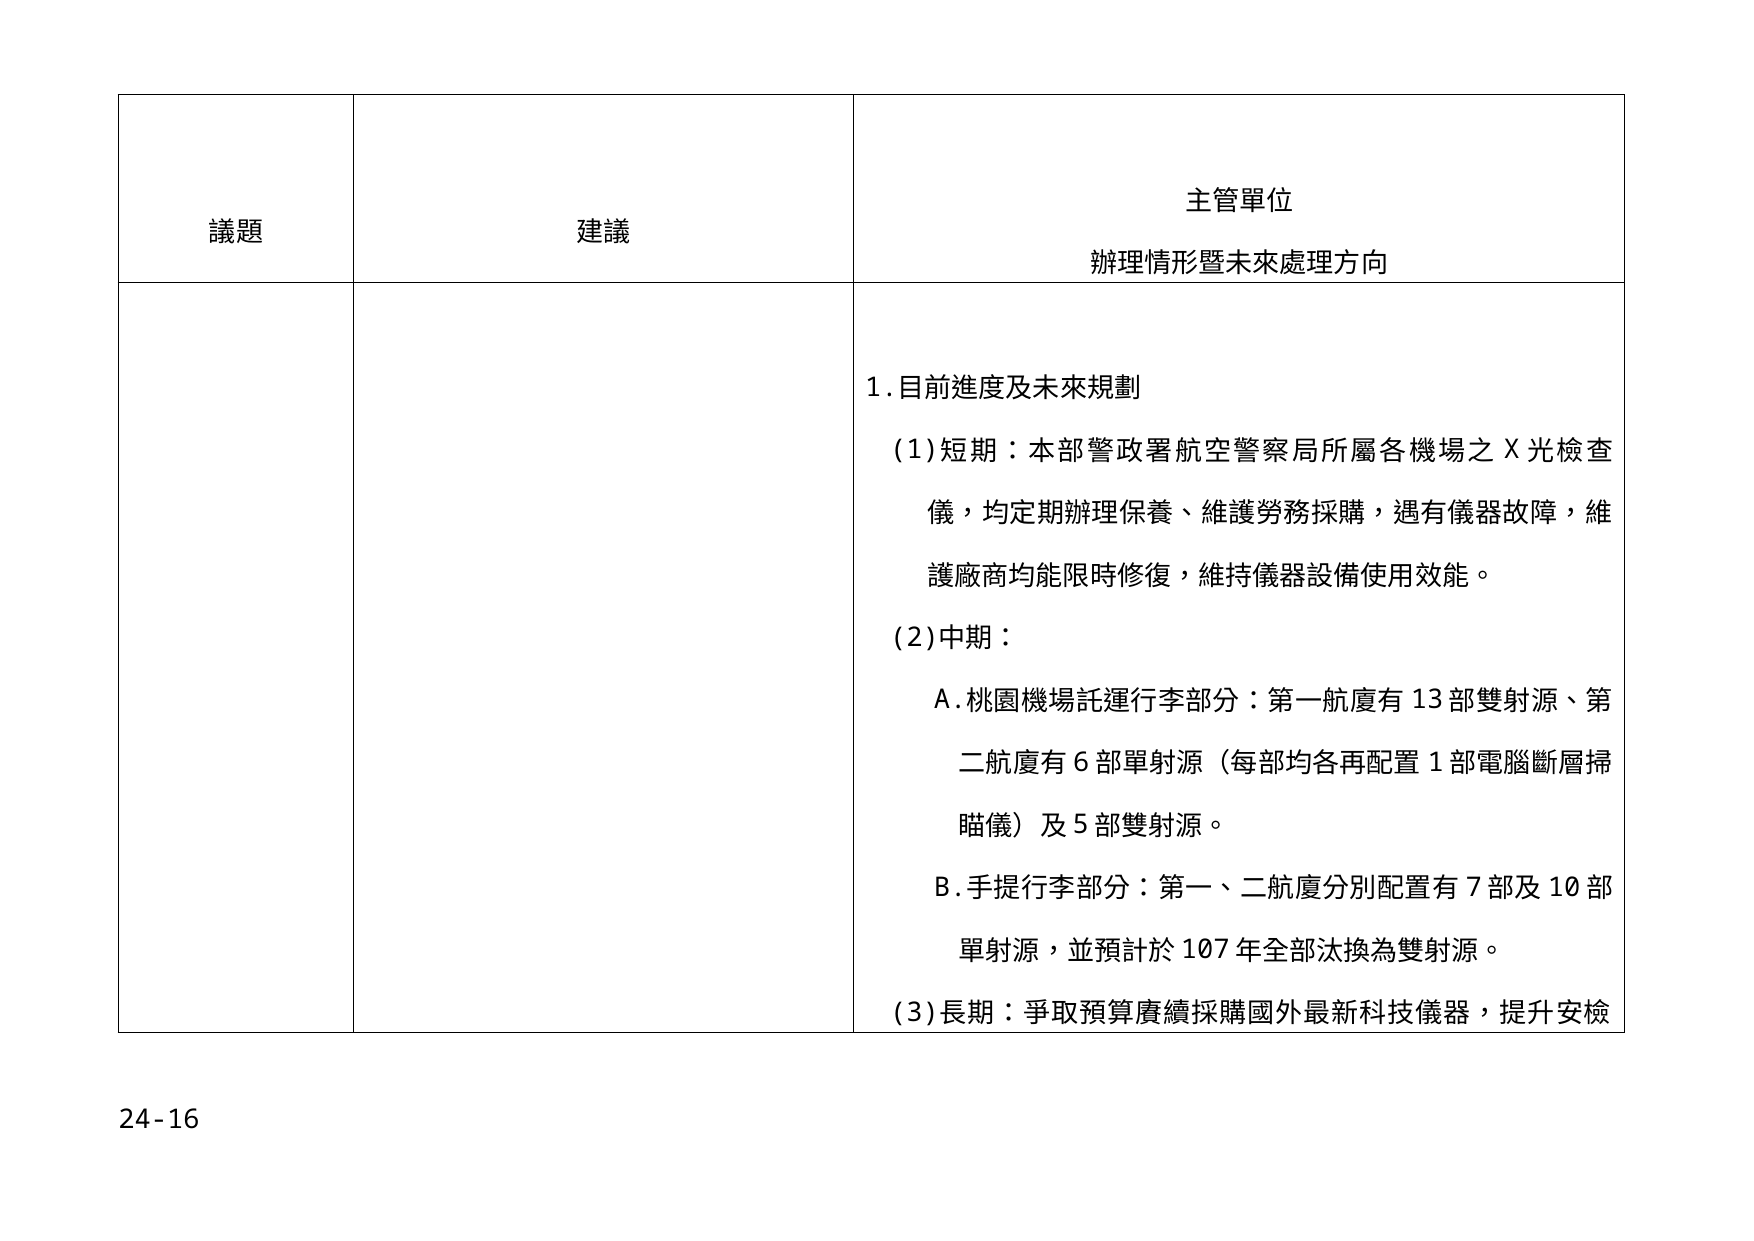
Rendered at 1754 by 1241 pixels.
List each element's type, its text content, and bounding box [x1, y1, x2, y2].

table_header 議題 [119, 95, 353, 282]
table_cell [354, 283, 853, 1032]
table_cell [119, 283, 353, 1032]
table_cell 1.目前進度及未來規劃 (1)短期：本部警政署航空警察局所屬各機場之X光檢查儀，均定期辦理保養、維護勞務採購，遇有儀器故障，維護廠商均能限時修復，維持儀器設備使用效能。 (2)中期： A.桃園機場託運行李部分：第一航廈有13部雙射源、第二航廈有6部單射源（每部均各再配置1部電腦斷層掃瞄儀）及5部雙射源。 B.手提行李部分：第一、二航廈分別配置有7部及10部單射源，並預計於107年全部汰換為雙射源。 (3)長期：爭取預算賡續採購國外最新科技儀器，提升安檢 [854, 283, 1624, 1032]
table_header 建議 [354, 95, 853, 282]
table_header 主管單位 辦理情形暨未來處理方向 [854, 95, 1624, 282]
